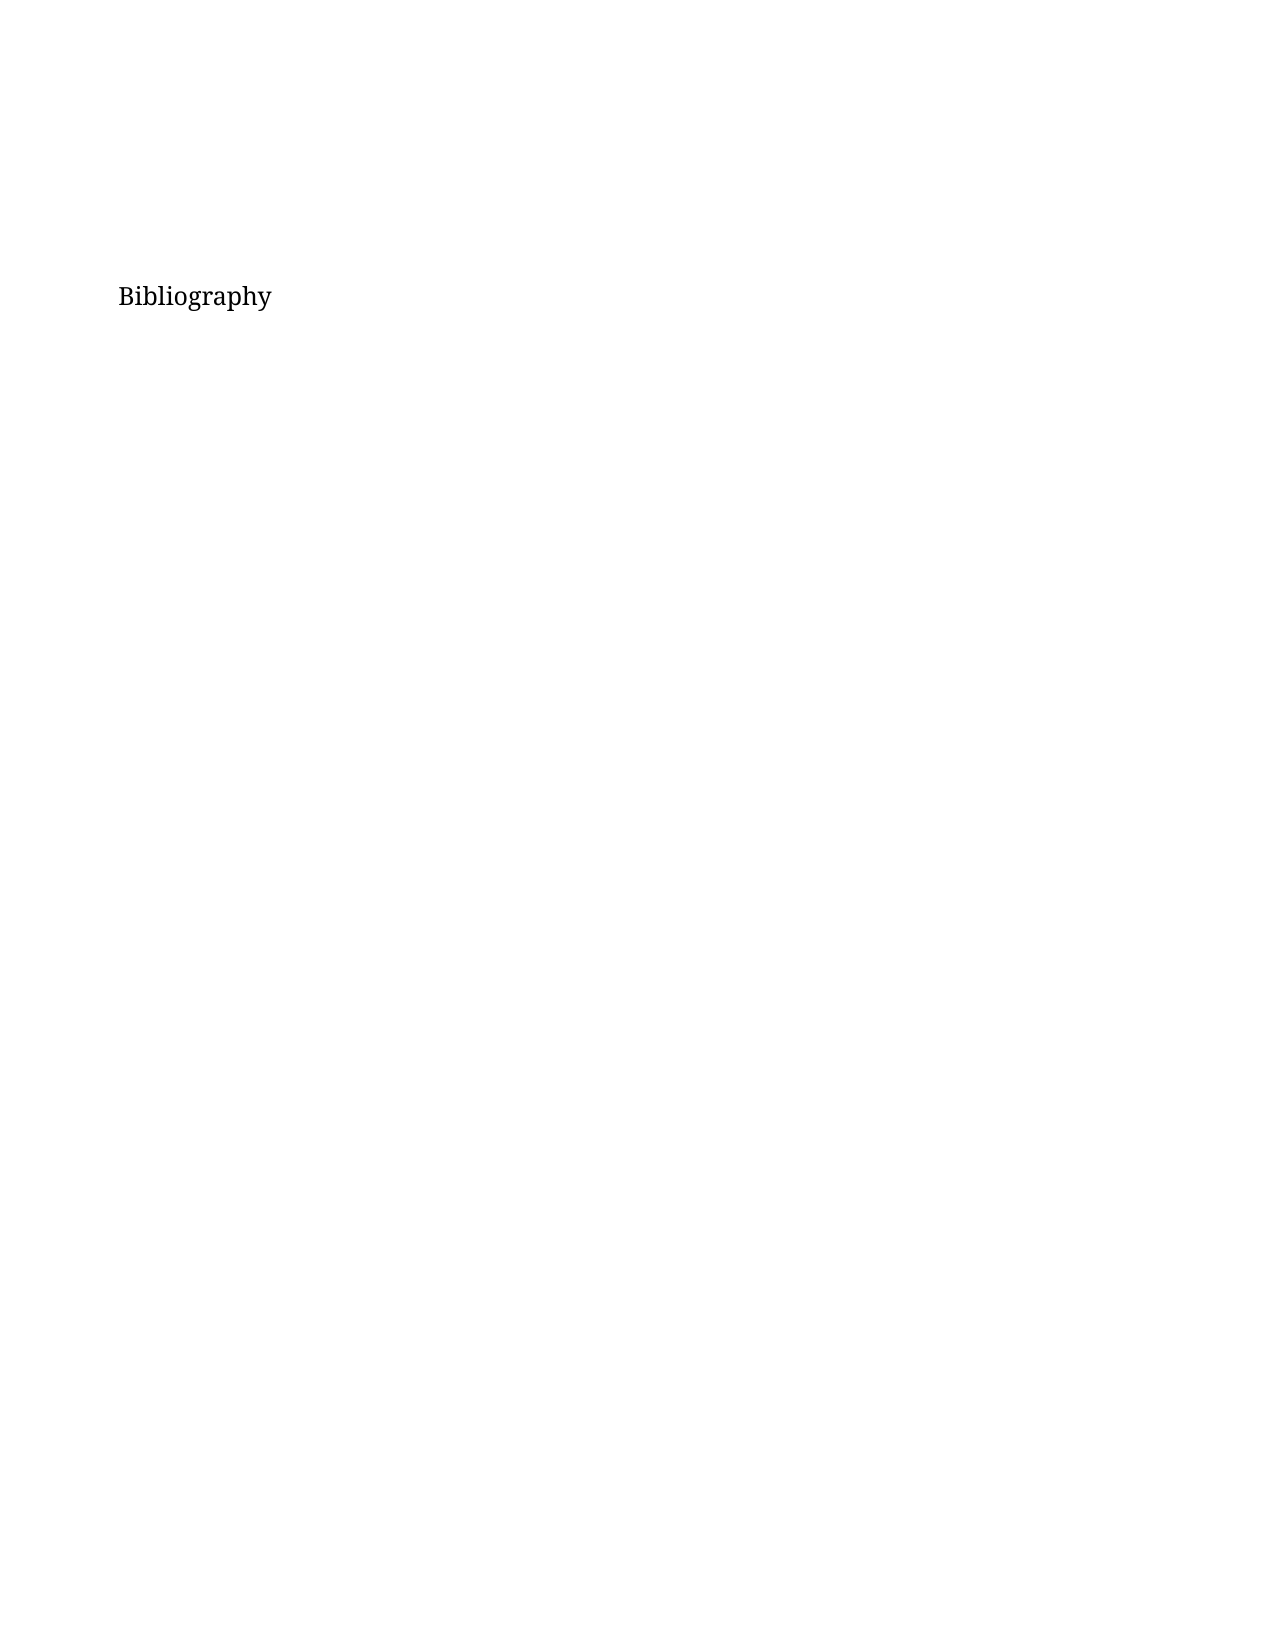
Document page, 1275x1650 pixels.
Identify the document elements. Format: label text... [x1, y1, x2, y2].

text Bibliography [118, 279, 1157, 313]
